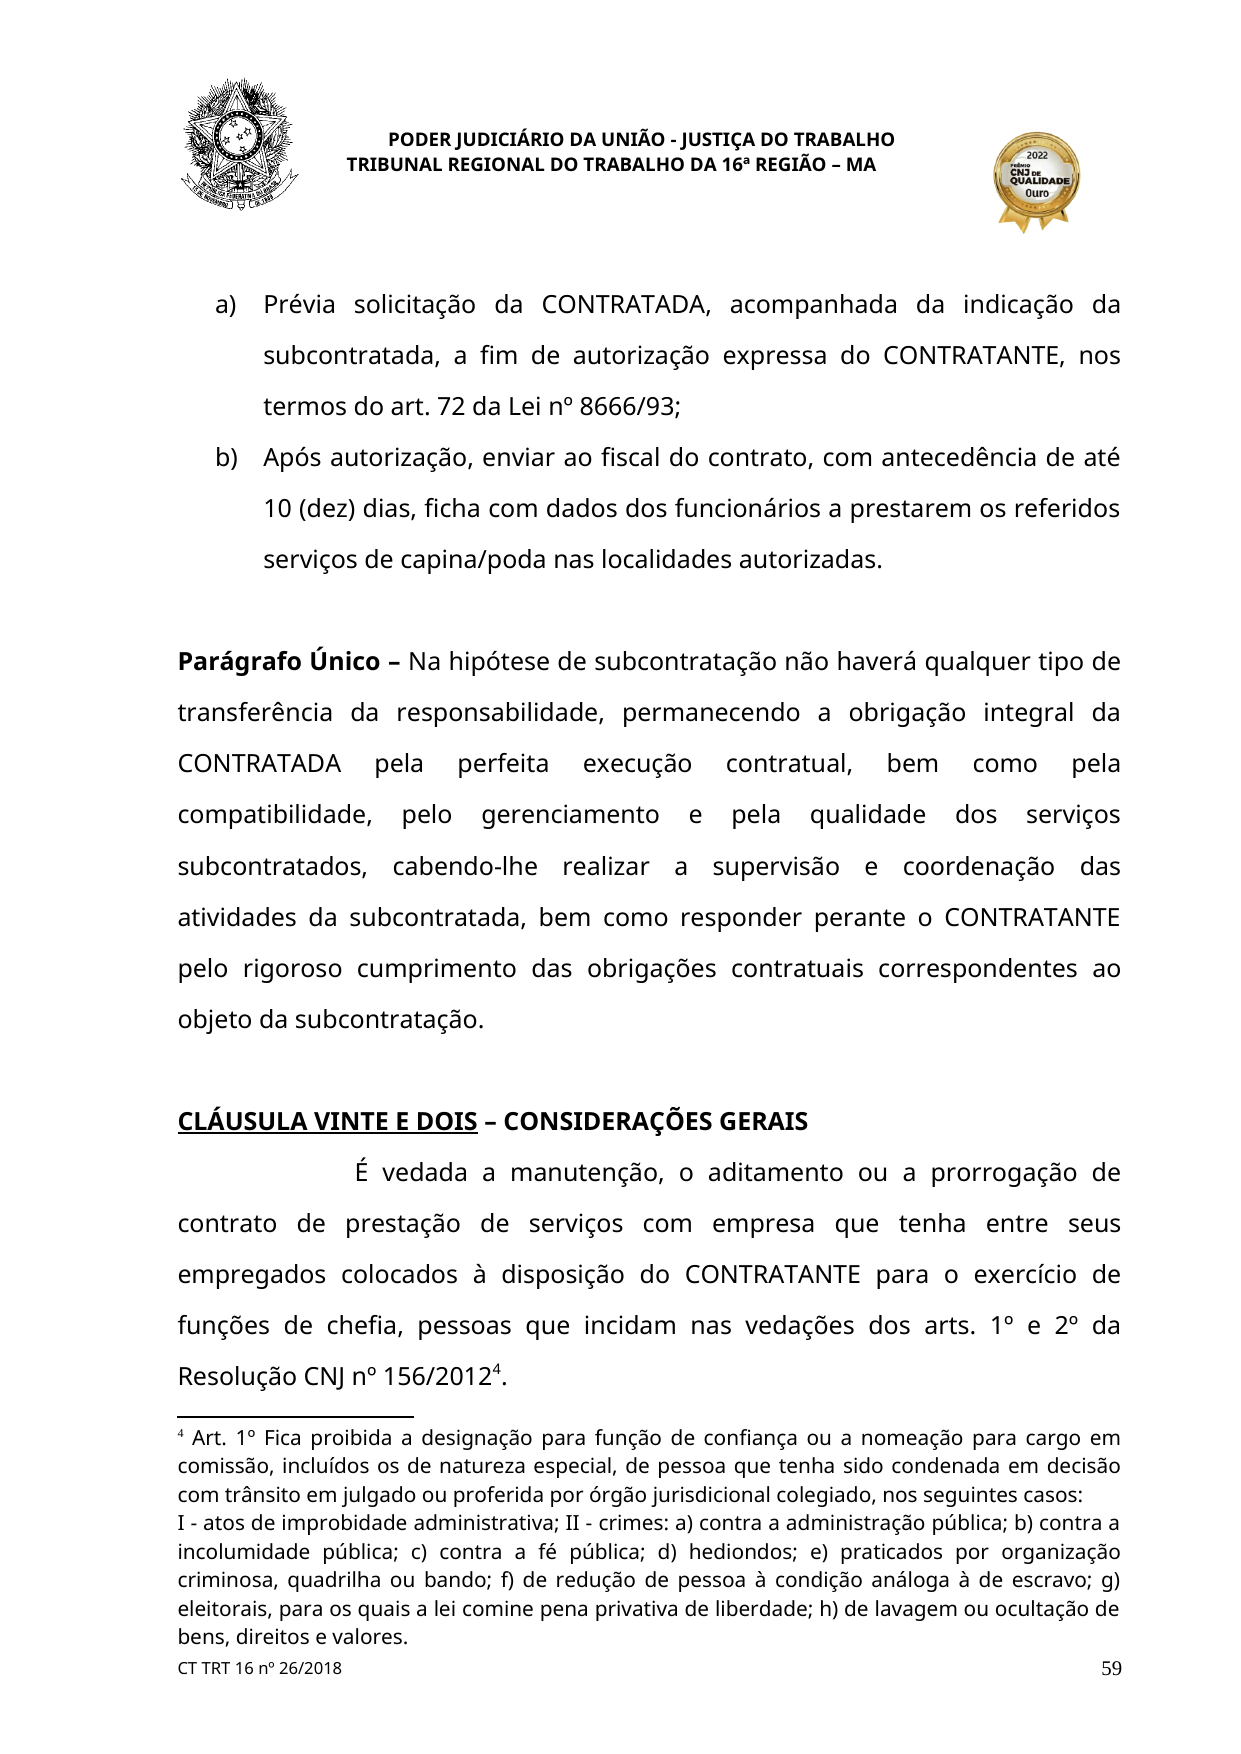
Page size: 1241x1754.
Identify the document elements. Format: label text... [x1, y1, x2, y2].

list Prévia solicitação da CONTRATADA, acompanhada da indicação da subcontratada, a fim de autorização expressa do CONTRATANTE, nos termos do art. 72 da Lei nº 8666/93; [215, 287, 1122, 423]
text Art. 1º Fica proibida a designação para função de confiança ou a nomeação para cargo em comissão, incluídos os de natureza especial, de pessoa que tenha sido condenada em decisão com trânsito em julgado ou proferida por órgão jurisdicional colegiado, nos seguintes casos: [177, 1423, 1122, 1508]
text Parágrafo Único – Na hipótese de subcontratação não haverá qualquer tipo de transferência da responsabilidade, permanecendo a obrigação integral da CONTRATADA pela perfeita execução contratual, bem como pela compatibilidade, pelo gerenciamento e pela qualidade dos serviços subcontratados, cabendo-lhe realizar a supervisão e coordenação das atividades da subcontratada, bem como responder perante o CONTRATANTE pelo rigoroso cumprimento das obrigações contratuais correspondentes ao objeto da subcontratação. [177, 644, 1122, 1035]
text É vedada a manutenção, o aditamento ou a prorrogação de contrato de prestação de serviços com empresa que tenha entre seus empregados colocados à disposição do CONTRATANTE para o exercício de funções de chefia, pessoas que incidam nas vedações dos arts. 1º e 2º da Resolução CNJ nº 156/2012. [177, 1154, 1122, 1393]
text CLÁUSULA VINTE E DOIS – CONSIDERAÇÕES GERAIS [177, 1103, 1122, 1137]
picture [177, 75, 303, 216]
text I - atos de improbidade administrativa; II - crimes: a) contra a administração pública; b) contra a incolumidade pública; c) contra a fé pública; d) hediondos; e) praticados por organização criminosa, quadrilha ou bando; f) de redução de pessoa à condição análoga à de escravo; g) eleitorais, para os quais a lei comine pena privativa de liberdade; h) de lavagem ou ocultação de bens, direitos e valores. [177, 1508, 1122, 1651]
picture [968, 113, 1099, 246]
list Após autorização, enviar ao fiscal do contrato, com antecedência de até 10 (dez) dias, ficha com dados dos funcionários a prestarem os referidos serviços de capina/poda nas localidades autorizadas. [215, 440, 1122, 576]
